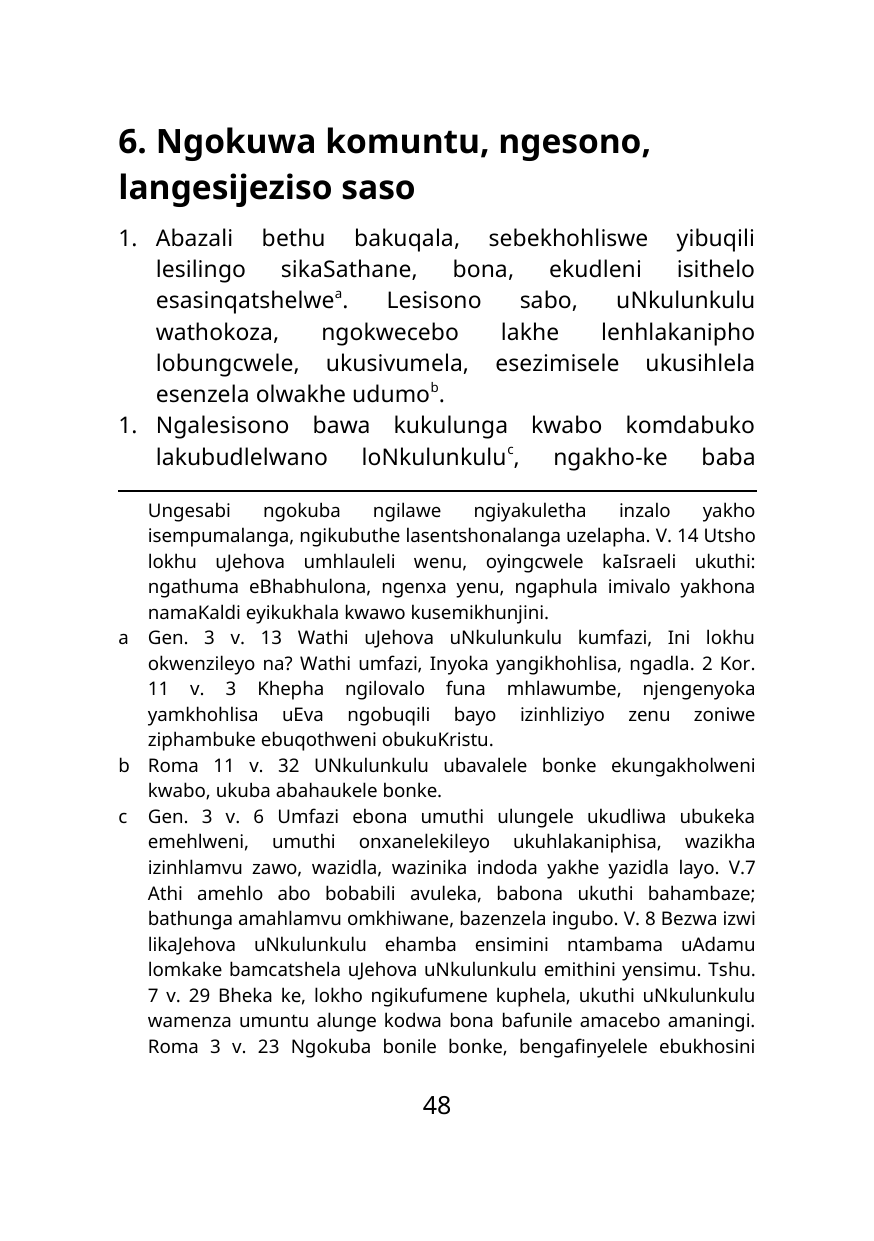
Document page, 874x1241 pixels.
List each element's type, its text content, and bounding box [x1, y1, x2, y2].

list Abazali bethu bakuqala, sebekhohliswe yibuqili lesilingo sikaSathane, bona, ekudleni isithelo esasinqatshelwe. Lesisono sabo, uNkulunkulu wathokoza, ngokwecebo lakhe lenhlakanipho lobungcwele, ukusivumela, esezimisele ukusihlela esenzela olwakhe udumo. [118, 222, 756, 409]
list Ungesabi ngokuba ngilawe ngiyakuletha inzalo yakho isempumalanga, ngikubuthe lasentshonalanga uzelapha. V. 14 Utsho lokhu uJehova umhlauleli wenu, oyingcwele kaIsraeli ukuthi: ngathuma eBhabhulona, ngenxa yenu, ngaphula imivalo yakhona namaKaldi eyikukhala kwawo kusemikhunjini. [118, 497, 756, 625]
list Gen. 3 v. 13 Wathi uJehova uNkulunkulu kumfazi, Ini lokhu okwenzileyo na? Wathi umfazi, Inyoka yangikhohlisa, ngadla. 2 Kor. 11 v. 3 Khepha ngilovalo funa mhlawumbe, njengenyoka yamkhohlisa uEva ngobuqili bayo izinhliziyo zenu zoniwe ziphambuke ebuqothweni obukuKristu. [118, 625, 756, 752]
subtitle 6. Ngokuwa komuntu, ngesono, langesijeziso saso [118, 118, 756, 209]
list Ngalesisono bawa kukulunga kwabo komdabuko lakubudlelwano loNkulunkulu, ngakho-ke baba [118, 409, 756, 472]
list Gen. 3 v. 6 Umfazi ebona umuthi ulungele ukudliwa ubukeka emehlweni, umuthi onxanelekileyo ukuhlakaniphisa, wazikha izinhlamvu zawo, wazidla, wazinika indoda yakhe yazidla layo. V.7 Athi amehlo abo bobabili avuleka, babona ukuthi bahambaze; bathunga amahlamvu omkhiwane, bazenzela ingubo. V. 8 Bezwa izwi likaJehova uNkulunkulu ehamba ensimini ntambama uAdamu lomkake bamcatshela uJehova uNkulunkulu emithini yensimu. Tshu. 7 v. 29 Bheka ke, lokho ngikufumene kuphela, ukuthi uNkulunkulu wamenza umuntu alunge kodwa bona bafunile amacebo amaningi. Roma 3 v. 23 Ngokuba bonile bonke, bengafinyelele ebukhosini [118, 803, 756, 1058]
list Roma 11 v. 32 UNkulunkulu ubavalele bonke ekungakholweni kwabo, ukuba abahaukele bonke. [118, 752, 756, 803]
